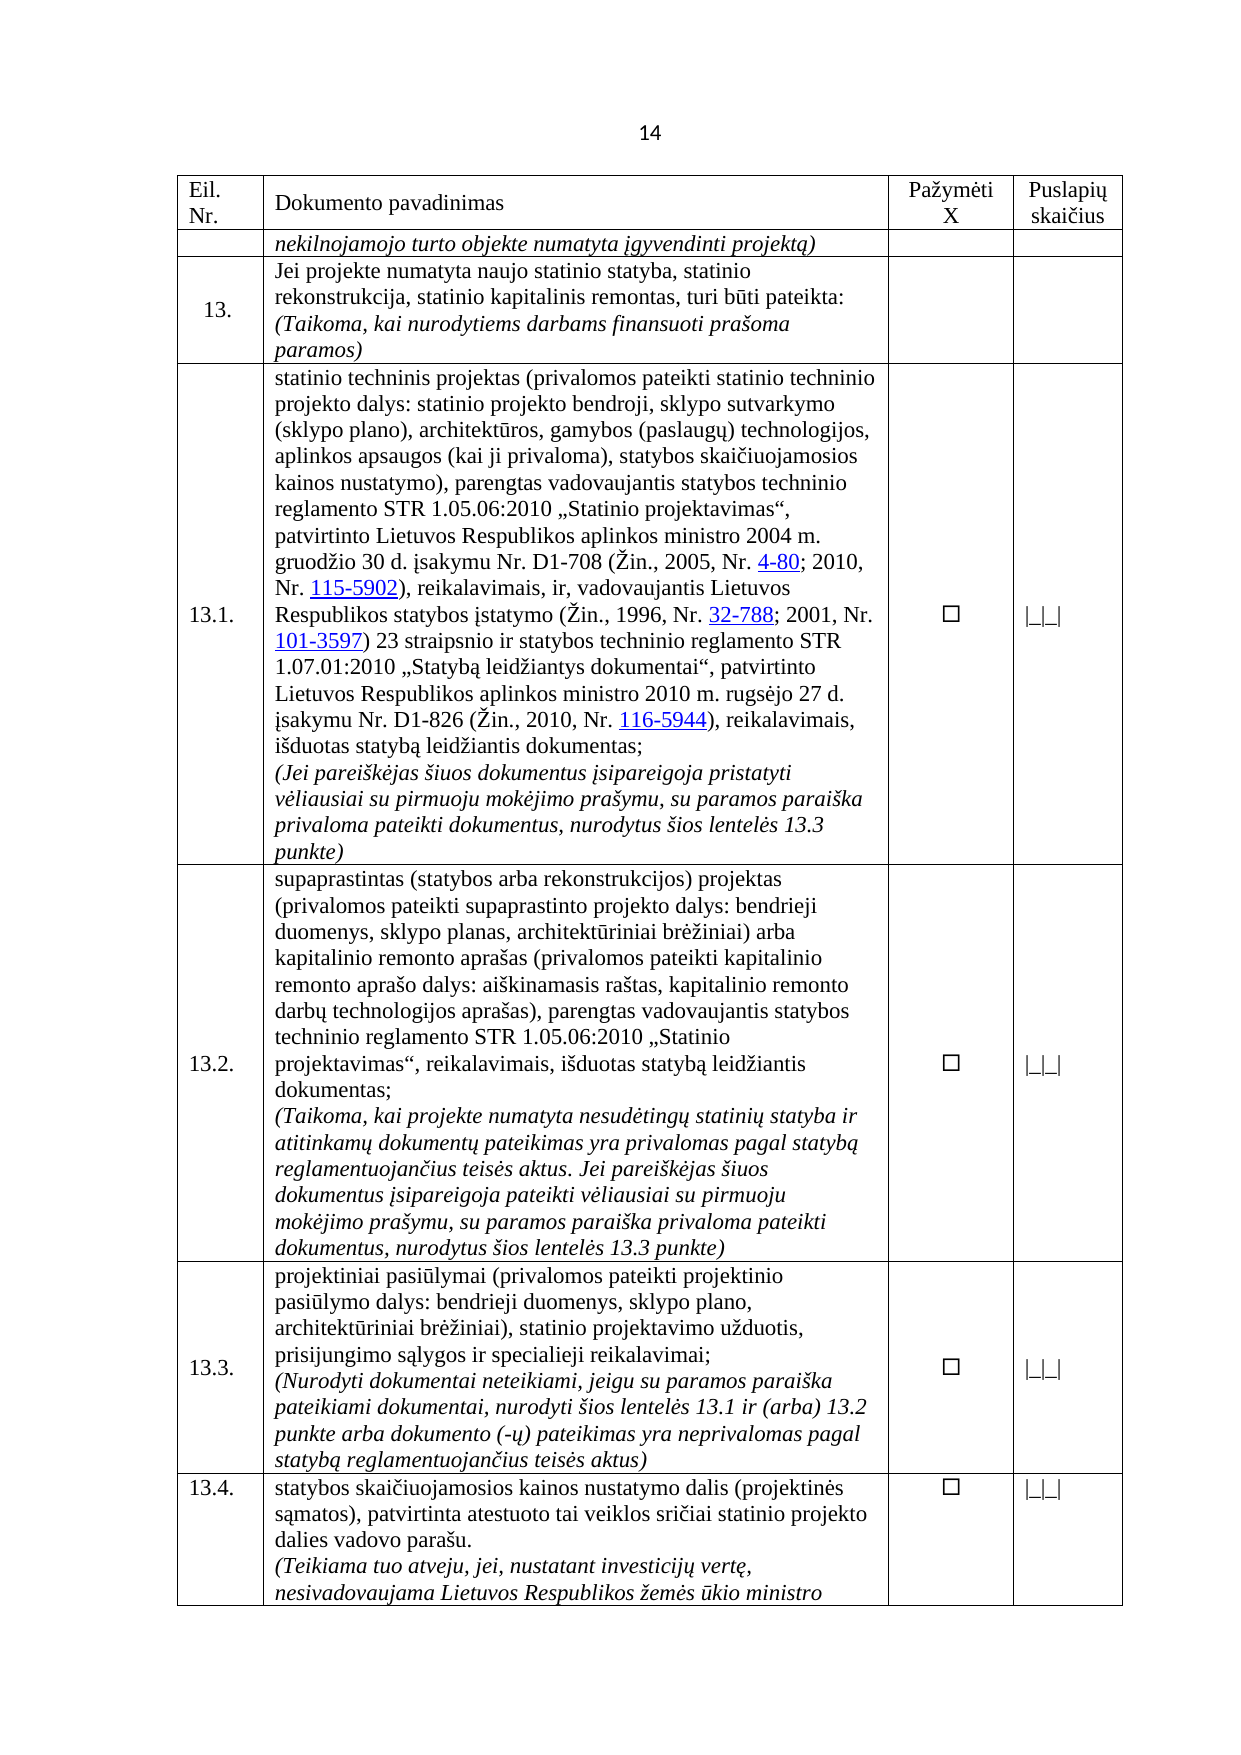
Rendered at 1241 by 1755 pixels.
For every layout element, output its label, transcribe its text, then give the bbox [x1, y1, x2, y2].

table_cell |_|_| [1014, 1474, 1122, 1605]
table_cell 13.2. [178, 865, 263, 1261]
table_cell Jei projekte numatyta naujo statinio statyba, statinio rekonstrukcija, statinio kapitalinis remontas, turi būti pateikta: (Taikoma, kai nurodytiems darbams finansuoti prašoma paramos) [264, 257, 888, 362]
table_cell [] [889, 1262, 1013, 1472]
table_cell |_|_| [1014, 865, 1122, 1261]
table_cell [1014, 257, 1122, 362]
table_cell |_|_| [1014, 364, 1122, 864]
table_cell [] [889, 364, 1013, 864]
table_header Puslapių skaičius [1014, 176, 1122, 229]
table_cell nekilnojamojo turto objekte numatyta įgyvendinti projektą) [264, 230, 888, 256]
table_cell [178, 230, 263, 256]
table_header Pažymėti X [889, 176, 1013, 229]
table_cell supaprastintas (statybos arba rekonstrukcijos) projektas (privalomos pateikti supaprastinto projekto dalys: bendrieji duomenys, sklypo planas, architektūriniai brėžiniai) arba kapitalinio remonto aprašas (privalomos pateikti kapitalinio remonto aprašo dalys: aiškinamasis raštas, kapitalinio remonto darbų technologijos aprašas), parengtas vadovaujantis statybos techninio reglamento STR 1.05.06:2010 „Statinio projektavimas“, reikalavimais, išduotas statybą leidžiantis dokumentas; (Taikoma, kai projekte numatyta nesudėtingų statinių statyba ir atitinkamų dokumentų pateikimas yra privalomas pagal statybą reglamentuojančius teisės aktus. Jei pareiškėjas šiuos dokumentus įsipareigoja pateikti vėliausiai su pirmuoju mokėjimo prašymu, su paramos paraiška privaloma pateikti dokumentus, nurodytus šios lentelės 13.3 punkte) [264, 865, 888, 1261]
table_cell [889, 257, 1013, 362]
table_cell [] [889, 1474, 1013, 1605]
table_cell statybos skaičiuojamosios kainos nustatymo dalis (projektinės sąmatos), patvirtinta atestuoto tai veiklos sričiai statinio projekto dalies vadovo parašu. (Teikiama tuo atveju, jei, nustatant investicijų vertę, nesivadovaujama Lietuvos Respublikos žemės ūkio ministro [264, 1474, 888, 1605]
table_header Eil. Nr. [178, 176, 263, 229]
table_cell 13.4. [178, 1474, 263, 1605]
table_cell projektiniai pasiūlymai (privalomos pateikti projektinio pasiūlymo dalys: bendrieji duomenys, sklypo plano, architektūriniai brėžiniai), statinio projektavimo užduotis, prisijungimo sąlygos ir specialieji reikalavimai; (Nurodyti dokumentai neteikiami, jeigu su paramos paraiška pateikiami dokumentai, nurodyti šios lentelės 13.1 ir (arba) 13.2 punkte arba dokumento (-ų) pateikimas yra neprivalomas pagal statybą reglamentuojančius teisės aktus) [264, 1262, 888, 1472]
table_cell [] [889, 865, 1013, 1261]
table_cell 13. [178, 257, 263, 362]
table_cell statinio techninis projektas (privalomos pateikti statinio techninio projekto dalys: statinio projekto bendroji, sklypo sutvarkymo (sklypo plano), architektūros, gamybos (paslaugų) technologijos, aplinkos apsaugos (kai ji privaloma), statybos skaičiuojamosios kainos nustatymo), parengtas vadovaujantis statybos techninio reglamento STR 1.05.06:2010 „Statinio projektavimas“, patvirtinto Lietuvos Respublikos aplinkos ministro 2004 m. gruodžio 30 d. įsakymu Nr. D1-708 (Žin., 2005, Nr. 4-80; 2010, Nr. 115-5902), reikalavimais, ir, vadovaujantis Lietuvos Respublikos statybos įstatymo (Žin., 1996, Nr. 32-788; 2001, Nr. 101-3597) 23 straipsnio ir statybos techninio reglamento STR 1.07.01:2010 „Statybą leidžiantys dokumentai“, patvirtinto Lietuvos Respublikos aplinkos ministro 2010 m. rugsėjo 27 d. įsakymu Nr. D1-826 (Žin., 2010, Nr. 116-5944), reikalavimais, išduotas statybą leidžiantis dokumentas; (Jei pareiškėjas šiuos dokumentus įsipareigoja pristatyti vėliausiai su pirmuoju mokėjimo prašymu, su paramos paraiška privaloma pateikti dokumentus, nurodytus šios lentelės 13.3 punkte) [264, 364, 888, 864]
table_cell [1014, 230, 1122, 256]
table_cell [] [889, 230, 1013, 256]
table_cell |_|_| [1014, 1262, 1122, 1472]
table_cell 13.3. [178, 1262, 263, 1472]
table_cell 13.1. [178, 364, 263, 864]
table_header Dokumento pavadinimas [264, 176, 888, 229]
